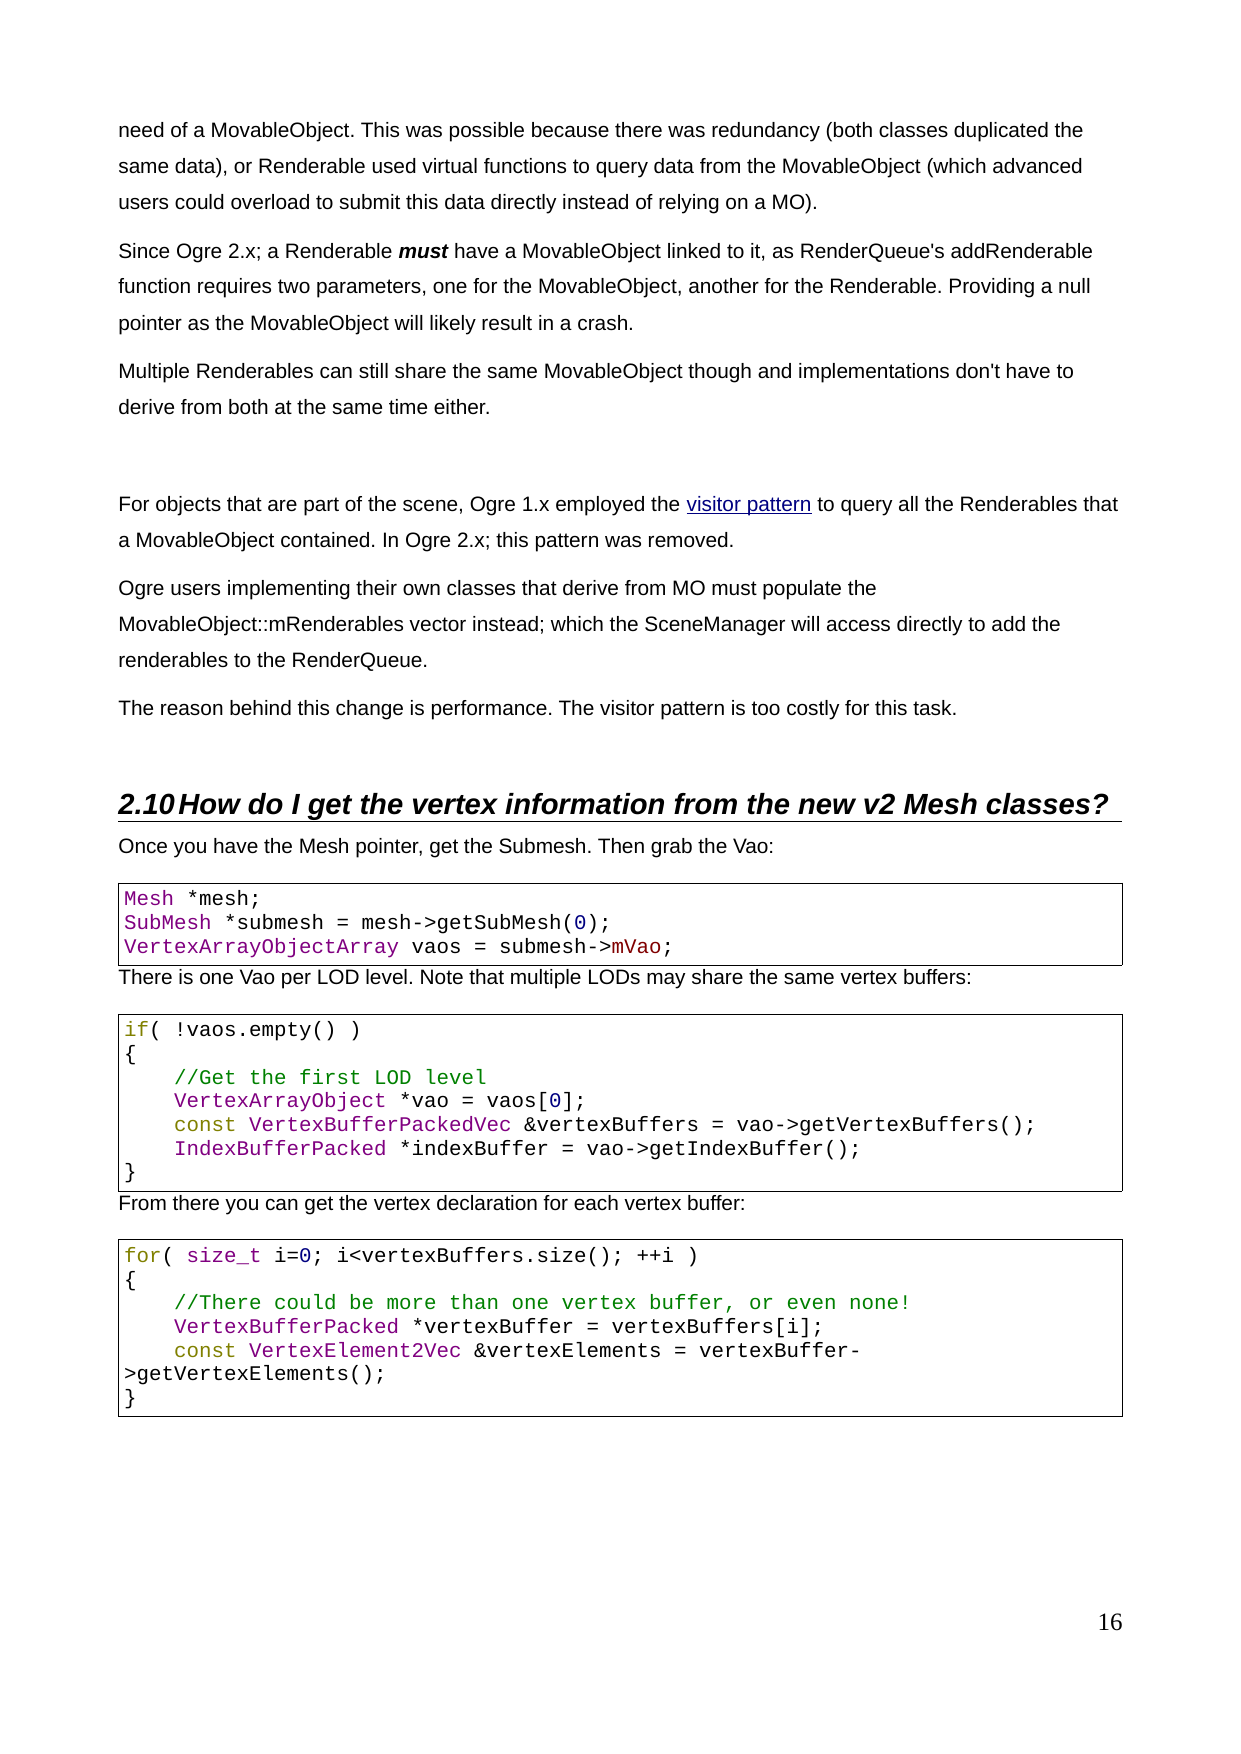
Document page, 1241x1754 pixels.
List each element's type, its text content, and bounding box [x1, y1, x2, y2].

text The reason behind this change is performance. The visitor pattern is too costly for this task. [118, 696, 1122, 720]
table_header if( !vaos.empty() ) { //Get the first LOD level VertexArrayObject *vao = vaos[0]; const VertexBufferPackedVec &vertexBuffers = vao->getVertexBuffers(); IndexBufferPacked *indexBuffer = vao->getIndexBuffer(); } [119, 1015, 1122, 1191]
text There is one Vao per LOD level. Note that multiple LODs may share the same vertex buffers: [118, 966, 1122, 989]
table_header for( size_t i=0; i<vertexBuffers.size(); ++i ) { //There could be more than one vertex buffer, or even none! VertexBufferPacked *vertexBuffer = vertexBuffers[i]; const VertexElement2Vec &vertexElements = vertexBuffer->getVertexElements(); } [119, 1240, 1122, 1416]
text Multiple Renderables can still share the same MovableObject though and implementations don't have to derive from both at the same time either. [118, 359, 1122, 419]
text From there you can get the vertex declaration for each vertex buffer: [118, 1192, 1122, 1215]
subtitle How do I get the vertex information from the new v2 Mesh classes? [118, 787, 1122, 821]
text Since Ogre 2.x; a Renderable must have a MovableObject linked to it, as RenderQueue's addRenderable function requires two parameters, one for the MovableObject, another for the Renderable. Providing a null pointer as the MovableObject will likely result in a crash. [118, 238, 1122, 334]
text Once you have the Mesh pointer, get the Submesh. Then grab the Vao: [118, 834, 1122, 858]
text need of a MovableObject. This was possible because there was redundancy (both classes duplicated the same data), or Renderable used virtual functions to query data from the MovableObject (which advanced users could overload to submit this data directly instead of relying on a MO). [118, 118, 1122, 214]
table_header Mesh *mesh; SubMesh *submesh = mesh->getSubMesh(0); VertexArrayObjectArray vaos = submesh->mVao; [119, 884, 1122, 965]
text Ogre users implementing their own classes that derive from MO must populate the MovableObject::mRenderables vector instead; which the SceneManager will access directly to add the renderables to the RenderQueue. [118, 576, 1122, 672]
text For objects that are part of the scene, Ogre 1.x employed the visitor pattern to query all the Renderables that a MovableObject contained. In Ogre 2.x; this pattern was removed. [118, 492, 1122, 551]
